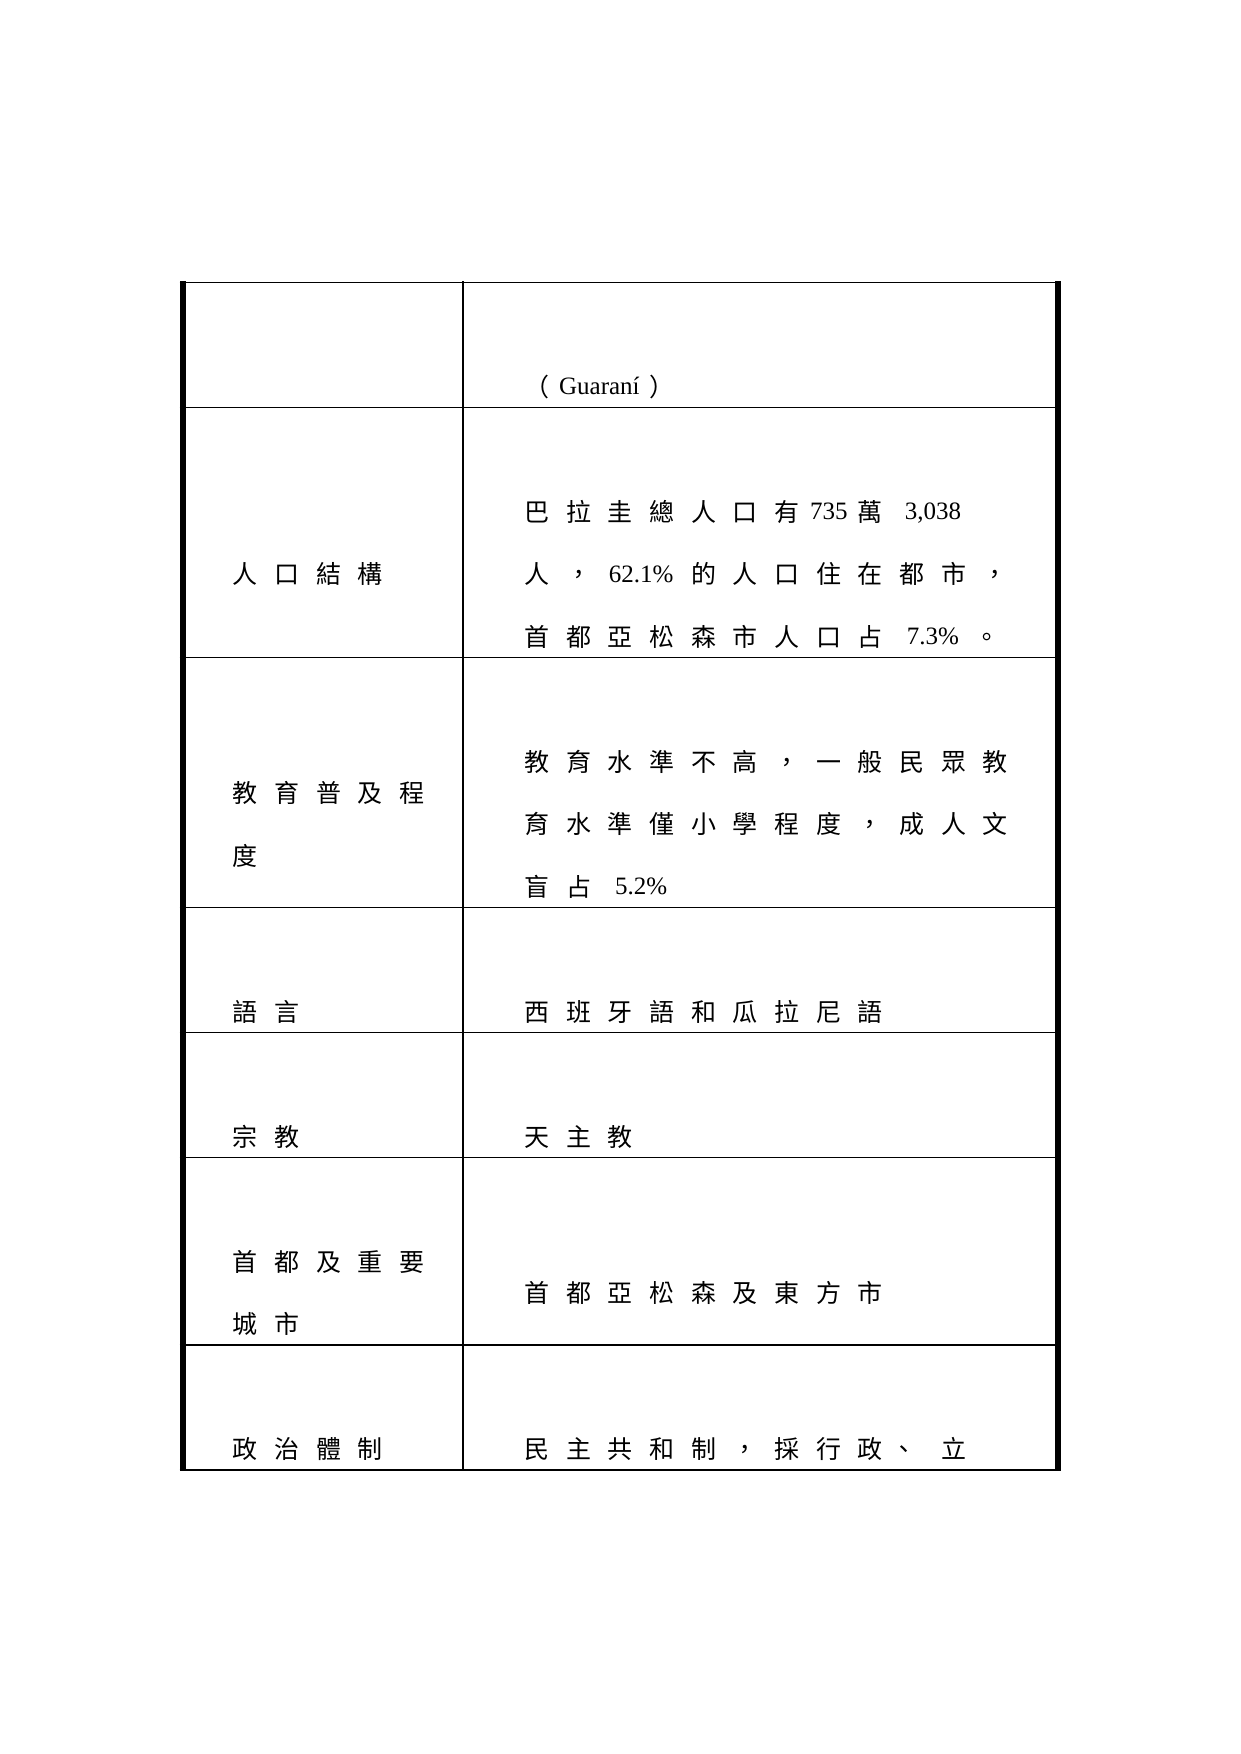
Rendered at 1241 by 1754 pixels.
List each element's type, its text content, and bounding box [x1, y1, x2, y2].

table_cell 教育水準不高，一般民眾教育水準僅小學程度，成人文盲占5.2% [464, 658, 1055, 906]
table_cell 首都及重要城市 [186, 1158, 462, 1344]
table_cell （Guaraní） [464, 283, 1055, 406]
table_cell 語言 [186, 908, 462, 1031]
table_cell 民主共和制，採行政、立 [464, 1346, 1055, 1469]
table_cell 人口結構 [186, 408, 462, 656]
table_cell 天主教 [464, 1033, 1055, 1156]
table_cell 巴拉圭總人口有735萬3,038人，62.1%的人口住在都市，首都亞松森市人口占7.3%。 [464, 408, 1055, 656]
table_cell 西班牙語和瓜拉尼語 [464, 908, 1055, 1031]
table_cell 宗教 [186, 1033, 462, 1156]
table_cell 政治體制 [186, 1346, 462, 1469]
table_cell 首都亞松森及東方市 [464, 1158, 1055, 1344]
table_cell 教育普及程度 [186, 658, 462, 906]
table_cell [186, 283, 462, 406]
